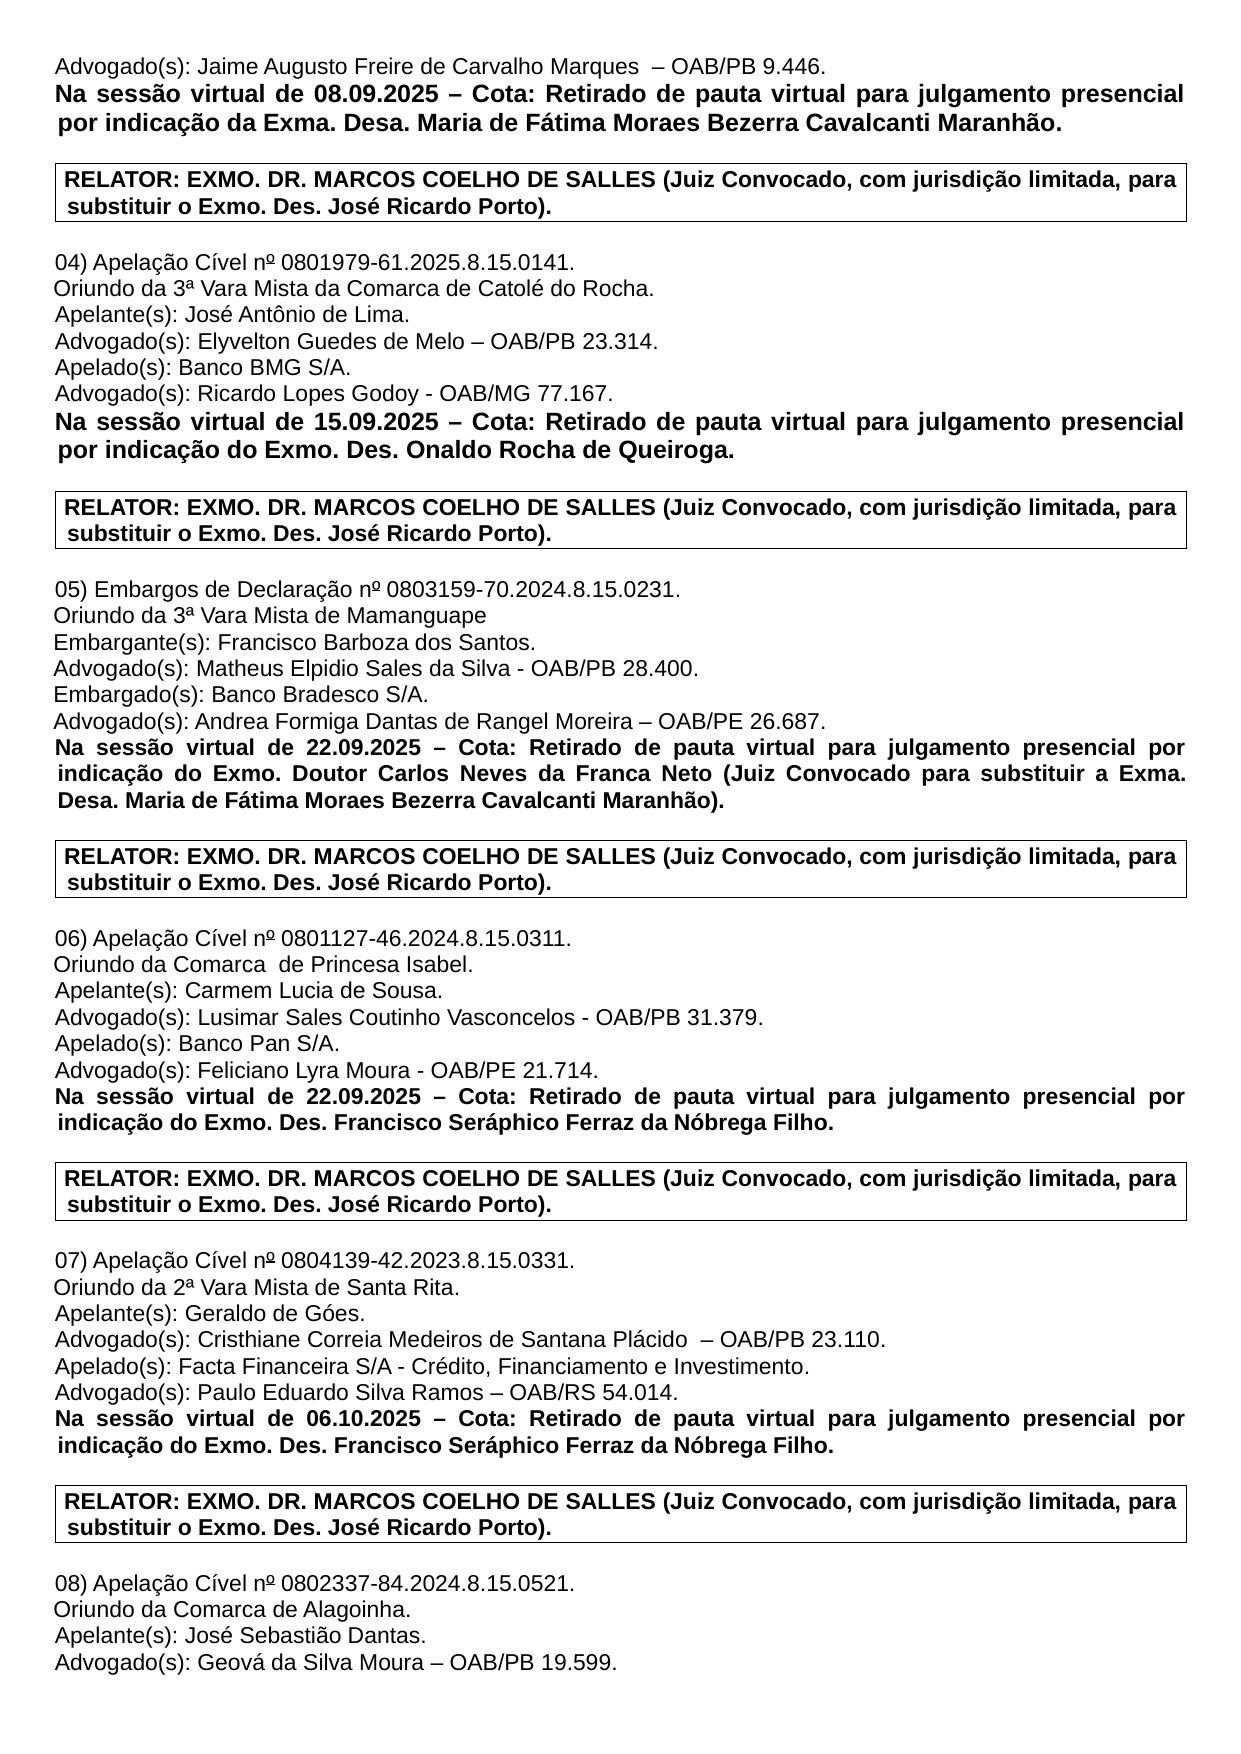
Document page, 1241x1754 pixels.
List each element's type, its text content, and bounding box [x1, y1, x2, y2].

text Advogado(s): Feliciano Lyra Moura - OAB/PE 21.714. [54, 1057, 1187, 1083]
text Advogado(s): Matheus Elpidio Sales da Silva - OAB/PB 28.400. [53, 655, 1187, 681]
text Oriundo da 3ª Vara Mista de Mamanguape [53, 602, 1187, 629]
text 07) Apelação Cível nº 0804139-42.2023.8.15.0331. [54, 1247, 1187, 1274]
text Na sessão virtual de 08.09.2025 – Cota: Retirado de pauta virtual para julgamento presencial por indicação da Exma. Desa. Maria de Fátima Moraes Bezerra Cavalcanti Maranhão. [54, 79, 1187, 137]
text RELATOR: EXMO. DR. MARCOS COELHO DE SALLES (Juiz Convocado, com jurisdição limitada, para substituir o Exmo. Des. José Ricardo Porto). [56, 1486, 1186, 1542]
text Apelante(s): José Antônio de Lima. [54, 301, 1187, 328]
text Advogado(s): Lusimar Sales Coutinho Vasconcelos - OAB/PB 31.379. [54, 1004, 1187, 1030]
text Na sessão virtual de 15.09.2025 – Cota: Retirado de pauta virtual para julgamento presencial por indicação do Exmo. Des. Onaldo Rocha de Queiroga. [54, 407, 1187, 464]
text Apelado(s): Facta Financeira S/A - Crédito, Financiamento e Investimento. [54, 1353, 1187, 1379]
text Advogado(s): Paulo Eduardo Silva Ramos – OAB/RS 54.014. [54, 1379, 1187, 1405]
text 04) Apelação Cível nº 0801979-61.2025.8.15.0141. [54, 249, 1187, 275]
text Advogado(s): Geová da Silva Moura – OAB/PB 19.599. [54, 1649, 1187, 1675]
text Na sessão virtual de 22.09.2025 – Cota: Retirado de pauta virtual para julgamento presencial por indicação do Exmo. Doutor Carlos Neves da Franca Neto (Juiz Convocado para substituir a Exma. Desa. Maria de Fátima Moraes Bezerra Cavalcanti Maranhão). [54, 734, 1187, 813]
text Apelante(s): Carmem Lucia de Sousa. [54, 977, 1187, 1004]
text Advogado(s): Cristhiane Correia Medeiros de Santana Plácido – OAB/PB 23.110. [54, 1326, 1187, 1353]
text Oriundo da Comarca de Princesa Isabel. [53, 951, 1187, 977]
text 05) Embargos de Declaração nº 0803159-70.2024.8.15.0231. [54, 576, 1187, 602]
text Oriundo da 3ª Vara Mista da Comarca de Catolé do Rocha. [53, 275, 1187, 301]
text RELATOR: EXMO. DR. MARCOS COELHO DE SALLES (Juiz Convocado, com jurisdição limitada, para substituir o Exmo. Des. José Ricardo Porto). [56, 841, 1186, 897]
text Apelado(s): Banco Pan S/A. [54, 1030, 1187, 1057]
text Na sessão virtual de 06.10.2025 – Cota: Retirado de pauta virtual para julgamento presencial por indicação do Exmo. Des. Francisco Seráphico Ferraz da Nóbrega Filho. [54, 1405, 1187, 1458]
text Advogado(s): Elyvelton Guedes de Melo – OAB/PB 23.314. [54, 328, 1187, 354]
text Na sessão virtual de 22.09.2025 – Cota: Retirado de pauta virtual para julgamento presencial por indicação do Exmo. Des. Francisco Seráphico Ferraz da Nóbrega Filho. [54, 1083, 1187, 1136]
text 08) Apelação Cível nº 0802337-84.2024.8.15.0521. [54, 1570, 1187, 1596]
text Advogado(s): Jaime Augusto Freire de Carvalho Marques – OAB/PB 9.446. [54, 53, 1187, 79]
text Oriundo da 2ª Vara Mista de Santa Rita. [53, 1274, 1187, 1300]
text Apelante(s): Geraldo de Góes. [54, 1300, 1187, 1326]
text RELATOR: EXMO. DR. MARCOS COELHO DE SALLES (Juiz Convocado, com jurisdição limitada, para substituir o Exmo. Des. José Ricardo Porto). [56, 492, 1186, 548]
text Advogado(s): Andrea Formiga Dantas de Rangel Moreira – OAB/PE 26.687. [53, 708, 1187, 734]
text Oriundo da Comarca de Alagoinha. [53, 1596, 1187, 1622]
text Embargado(s): Banco Bradesco S/A. [53, 681, 1187, 708]
text Apelado(s): Banco BMG S/A. [54, 354, 1187, 380]
text Embargante(s): Francisco Barboza dos Santos. [53, 629, 1187, 655]
text Apelante(s): José Sebastião Dantas. [54, 1622, 1187, 1649]
text Advogado(s): Ricardo Lopes Godoy - OAB/MG 77.167. [54, 380, 1187, 407]
text RELATOR: EXMO. DR. MARCOS COELHO DE SALLES (Juiz Convocado, com jurisdição limitada, para substituir o Exmo. Des. José Ricardo Porto). [56, 1163, 1186, 1220]
text RELATOR: EXMO. DR. MARCOS COELHO DE SALLES (Juiz Convocado, com jurisdição limitada, para substituir o Exmo. Des. José Ricardo Porto). [56, 164, 1186, 221]
text 06) Apelação Cível nº 0801127-46.2024.8.15.0311. [54, 925, 1187, 951]
